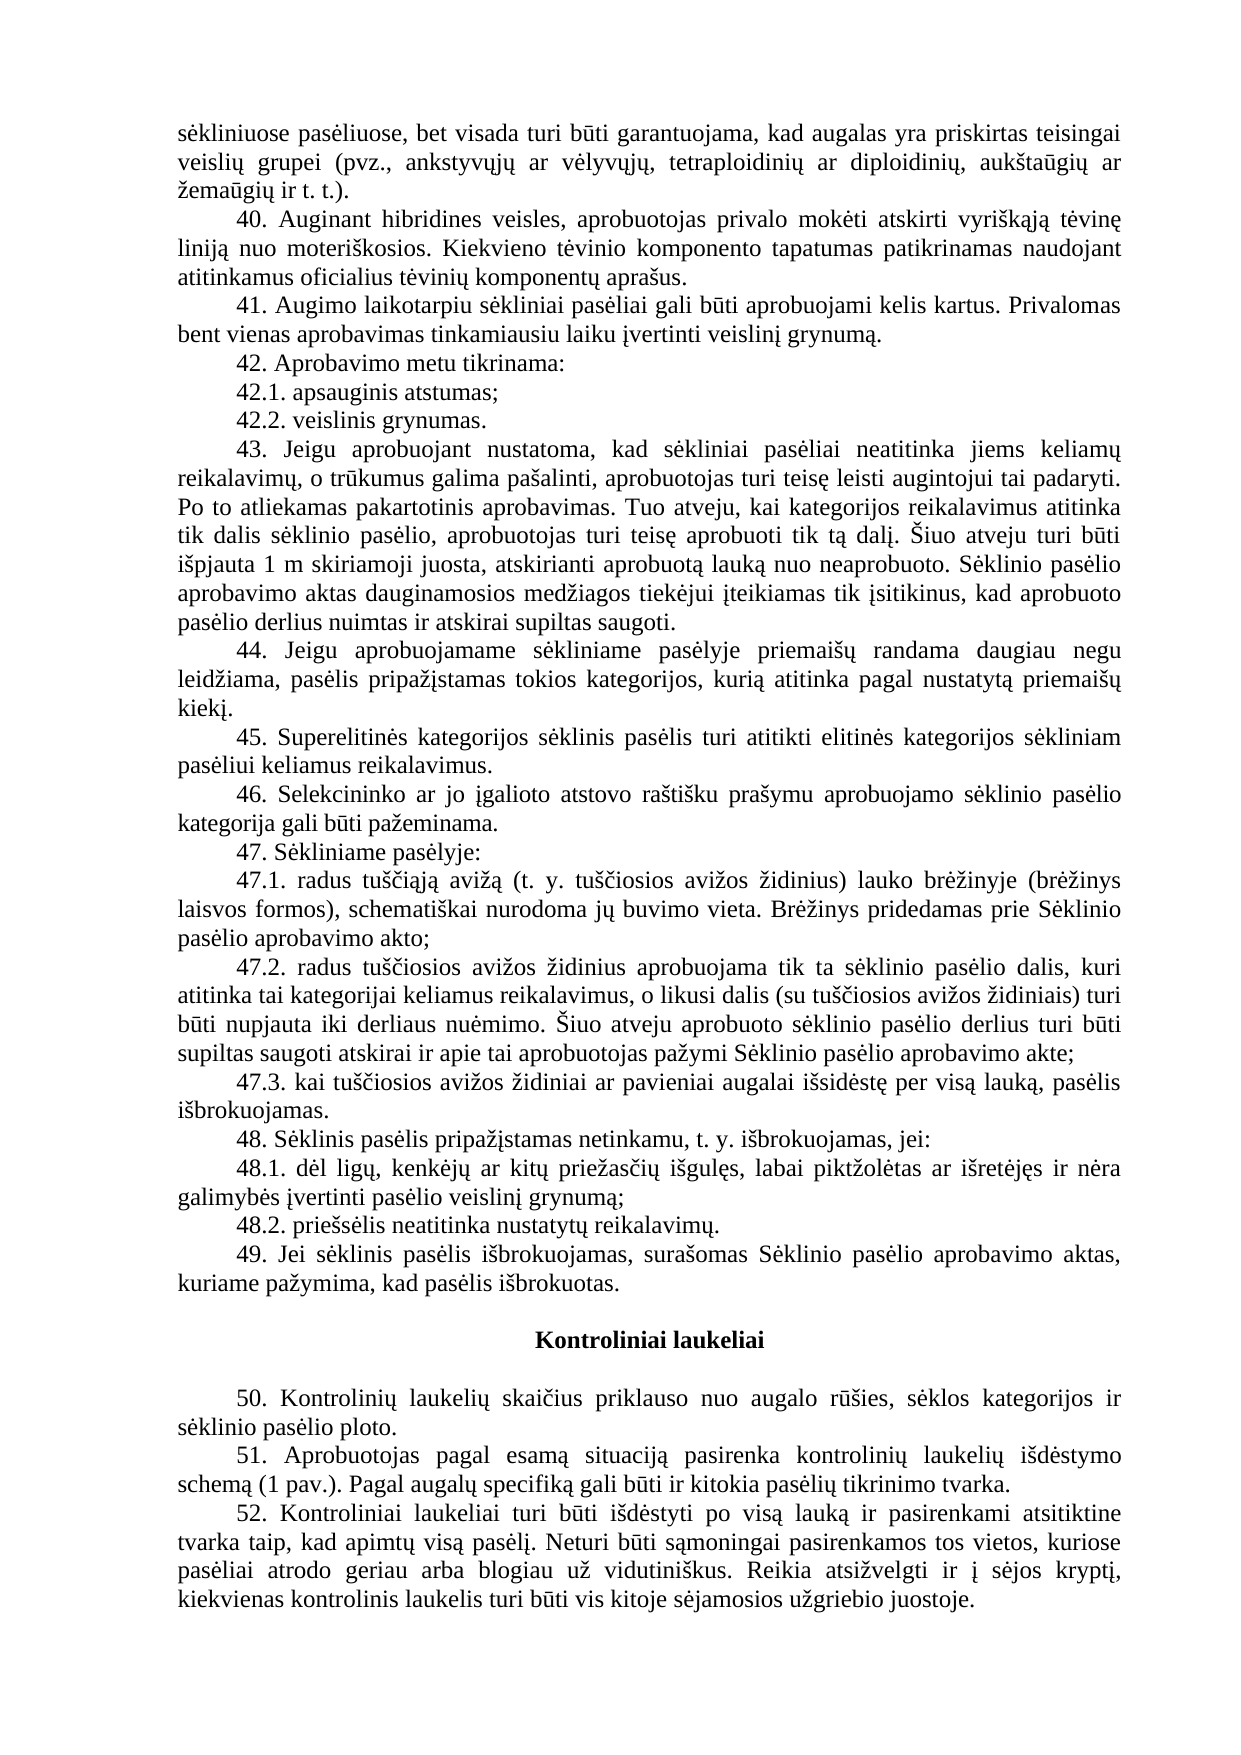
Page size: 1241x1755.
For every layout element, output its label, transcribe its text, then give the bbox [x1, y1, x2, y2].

text 46. Selekcininko ar jo įgalioto atstovo raštišku prašymu aprobuojamo sėklinio pasėlio kategorija gali būti pažeminama. [177, 779, 1122, 837]
text 44. Jeigu aprobuojamame sėkliniame pasėlyje priemaišų randama daugiau negu leidžiama, pasėlis pripažįstamas tokios kategorijos, kurią atitinka pagal nustatytą priemaišų kiekį. [177, 636, 1122, 722]
text 47.3. kai tuščiosios avižos židiniai ar pavieniai augalai išsidėstę per visą lauką, pasėlis išbrokuojamas. [177, 1067, 1122, 1124]
text 48.1. dėl ligų, kenkėjų ar kitų priežasčių išgulęs, labai piktžolėtas ar išretėjęs ir nėra galimybės įvertinti pasėlio veislinį grynumą; [177, 1153, 1122, 1211]
text 49. Jei sėklinis pasėlis išbrokuojamas, surašomas Sėklinio pasėlio aprobavimo aktas, kuriame pažymima, kad pasėlis išbrokuotas. [177, 1239, 1122, 1297]
text 52. Kontroliniai laukeliai turi būti išdėstyti po visą lauką ir pasirenkami atsitiktine tvarka taip, kad apimtų visą pasėlį. Neturi būti sąmoningai pasirenkamos tos vietos, kuriose pasėliai atrodo geriau arba blogiau už vidutiniškus. Reikia atsižvelgti ir į sėjos kryptį, kiekvienas kontrolinis laukelis turi būti vis kitoje sėjamosios užgriebio juostoje. [177, 1498, 1122, 1613]
text 51. Aprobuotojas pagal esamą situaciją pasirenka kontrolinių laukelių išdėstymo schemą (1 pav.). Pagal augalų specifiką gali būti ir kitokia pasėlių tikrinimo tvarka. [177, 1441, 1122, 1498]
text 40. Auginant hibridines veisles, aprobuotojas privalo mokėti atskirti vyriškąją tėvinę liniją nuo moteriškosios. Kiekvieno tėvinio komponento tapatumas patikrinamas naudojant atitinkamus oficialius tėvinių komponentų aprašus. [177, 204, 1122, 291]
text 42.2. veislinis grynumas. [177, 406, 1122, 434]
text 50. Kontrolinių laukelių skaičius priklauso nuo augalo rūšies, sėklos kategorijos ir sėklinio pasėlio ploto. [177, 1383, 1122, 1441]
text 47. Sėkliniame pasėlyje: [177, 837, 1122, 866]
text 42.1. apsauginis atstumas; [177, 377, 1122, 406]
text 47.1. radus tuščiąją avižą (t. y. tuščiosios avižos židinius) lauko brėžinyje (brėžinys laisvos formos), schematiškai nurodoma jų buvimo vieta. Brėžinys pridedamas prie Sėklinio pasėlio aprobavimo akto; [177, 866, 1122, 952]
text 45. Superelitinės kategorijos sėklinis pasėlis turi atitikti elitinės kategorijos sėkliniam pasėliui keliamus reikalavimus. [177, 722, 1122, 779]
text 41. Augimo laikotarpiu sėkliniai pasėliai gali būti aprobuojami kelis kartus. Privalomas bent vienas aprobavimas tinkamiausiu laiku įvertinti veislinį grynumą. [177, 291, 1122, 348]
text 42. Aprobavimo metu tikrinama: [177, 348, 1122, 377]
text sėkliniuose pasėliuose, bet visada turi būti garantuojama, kad augalas yra priskirtas teisingai veislių grupei (pvz., ankstyvųjų ar vėlyvųjų, tetraploidinių ar diploidinių, aukštaūgių ar žemaūgių ir t. t.). [177, 118, 1122, 204]
text 47.2. radus tuščiosios avižos židinius aprobuojama tik ta sėklinio pasėlio dalis, kuri atitinka tai kategorijai keliamus reikalavimus, o likusi dalis (su tuščiosios avižos židiniais) turi būti nupjauta iki derliaus nuėmimo. Šiuo atveju aprobuoto sėklinio pasėlio derlius turi būti supiltas saugoti atskirai ir apie tai aprobuotojas pažymi Sėklinio pasėlio aprobavimo akte; [177, 952, 1122, 1067]
text Kontroliniai laukeliai [177, 1326, 1122, 1354]
text 48. Sėklinis pasėlis pripažįstamas netinkamu, t. y. išbrokuojamas, jei: [177, 1124, 1122, 1153]
text 43. Jeigu aprobuojant nustatoma, kad sėkliniai pasėliai neatitinka jiems keliamų reikalavimų, o trūkumus galima pašalinti, aprobuotojas turi teisę leisti augintojui tai padaryti. Po to atliekamas pakartotinis aprobavimas. Tuo atveju, kai kategorijos reikalavimus atitinka tik dalis sėklinio pasėlio, aprobuotojas turi teisę aprobuoti tik tą dalį. Šiuo atveju turi būti išpjauta 1 m skiriamoji juosta, atskirianti aprobuotą lauką nuo neaprobuoto. Sėklinio pasėlio aprobavimo aktas dauginamosios medžiagos tiekėjui įteikiamas tik įsitikinus, kad aprobuoto pasėlio derlius nuimtas ir atskirai supiltas saugoti. [177, 434, 1122, 636]
text 48.2. priešsėlis neatitinka nustatytų reikalavimų. [177, 1211, 1122, 1239]
